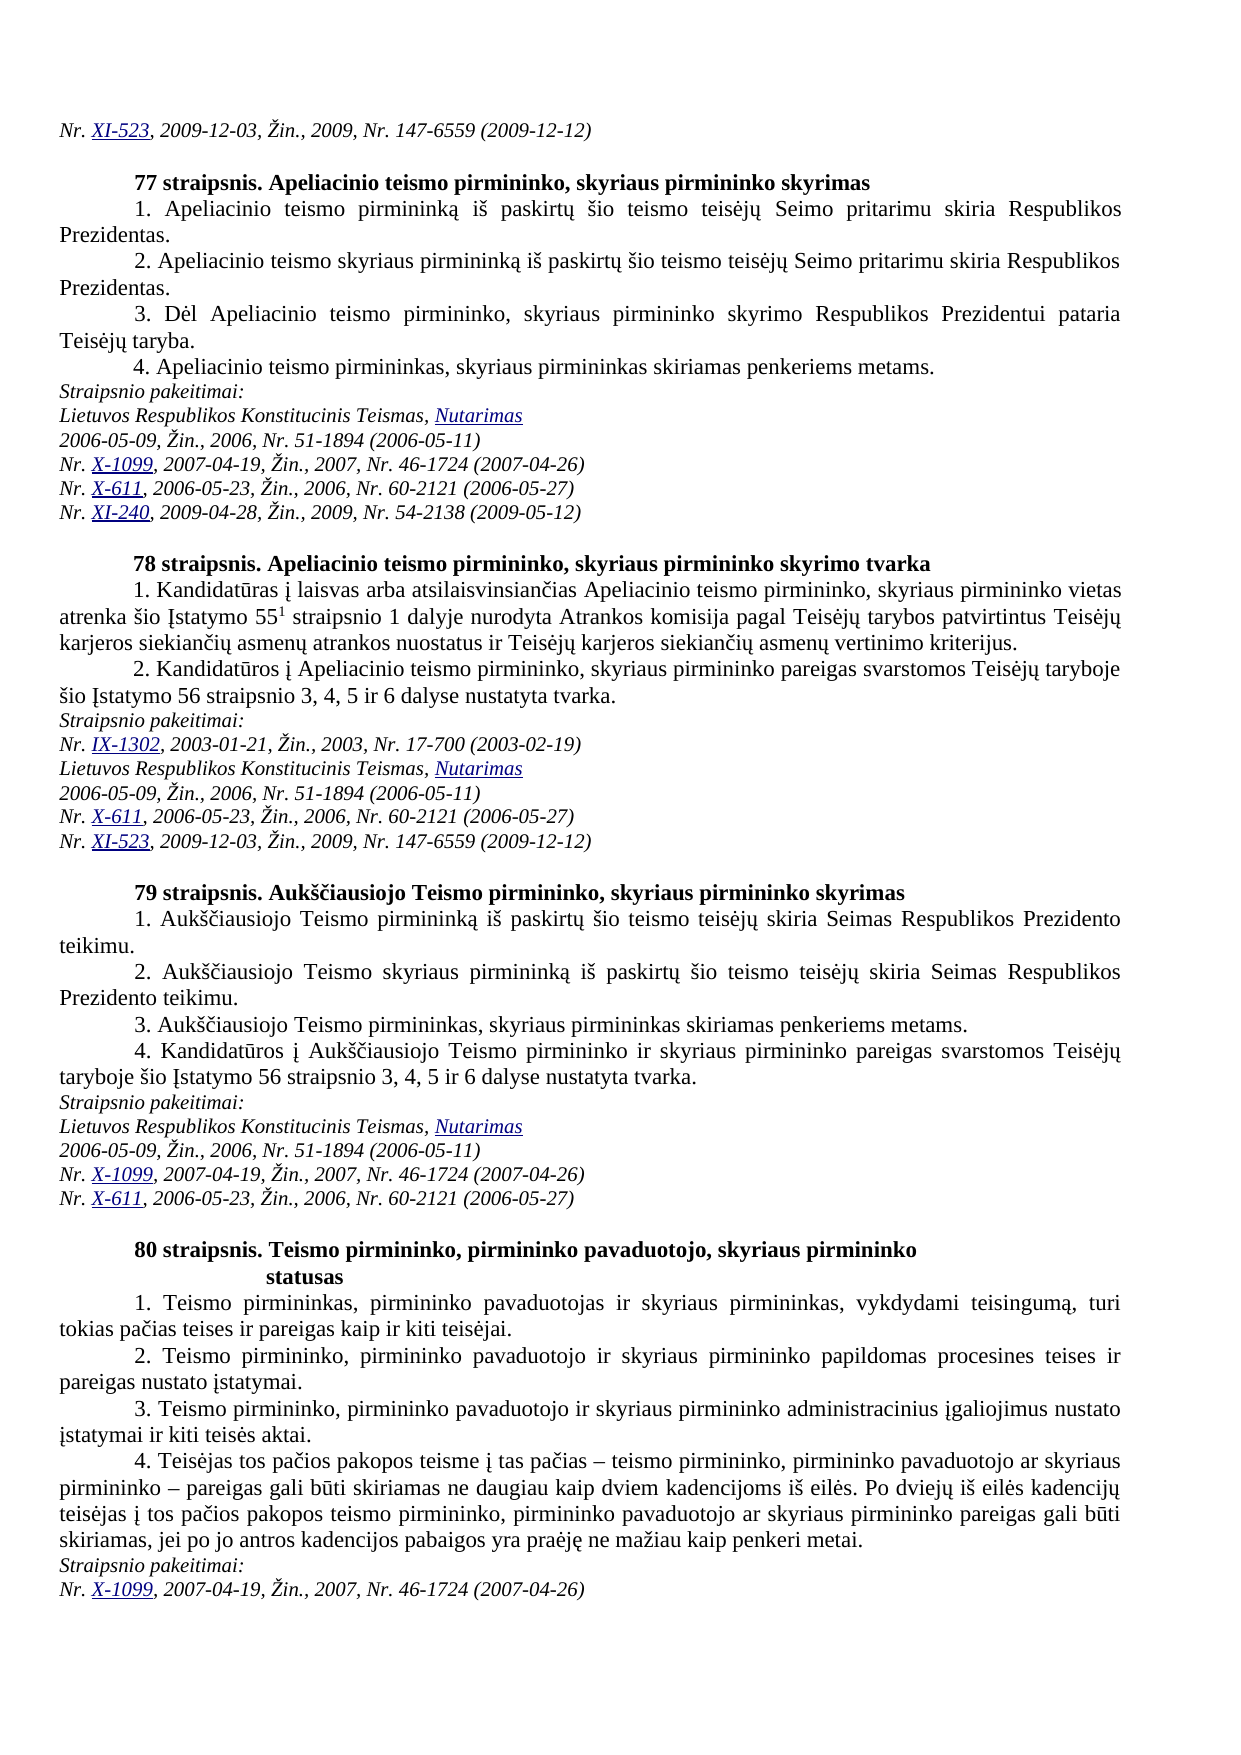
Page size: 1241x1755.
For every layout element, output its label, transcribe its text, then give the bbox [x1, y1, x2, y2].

text Straipsnio pakeitimai: [59, 708, 1122, 732]
text 3. Teismo pirmininko, pirmininko pavaduotojo ir skyriaus pirmininko administracinius įgaliojimus nustato įstatymai ir kiti teisės aktai. [59, 1394, 1122, 1447]
text Nr. XI-523, 2009-12-03, Žin., 2009, Nr. 147-6559 (2009-12-12) [59, 118, 1122, 142]
text Nr. X-611, 2006-05-23, Žin., 2006, Nr. 60-2121 (2006-05-27) [59, 476, 1122, 500]
text Lietuvos Respublikos Konstitucinis Teismas, Nutarimas [59, 403, 1122, 427]
text 2006-05-09, Žin., 2006, Nr. 51-1894 (2006-05-11) [59, 780, 1122, 804]
text 2006-05-09, Žin., 2006, Nr. 51-1894 (2006-05-11) [59, 427, 1122, 452]
text 4. Kandidatūros į Aukščiausiojo Teismo pirmininko ir skyriaus pirmininko pareigas svarstomos Teisėjų taryboje šio Įstatymo 56 straipsnio 3, 4, 5 ir 6 dalyse nustatyta tvarka. [59, 1037, 1122, 1090]
text 1. Apeliacinio teismo pirmininką iš paskirtų šio teismo teisėjų Seimo pritarimu skiria Respublikos Prezidentas. [59, 195, 1122, 248]
text Nr. IX-1302, 2003-01-21, Žin., 2003, Nr. 17-700 (2003-02-19) [59, 732, 1122, 756]
text Lietuvos Respublikos Konstitucinis Teismas, Nutarimas [59, 756, 1122, 780]
text 3. Aukščiausiojo Teismo pirmininkas, skyriaus pirmininkas skiriamas penkeriems metams. [59, 1011, 1122, 1037]
text 2006-05-09, Žin., 2006, Nr. 51-1894 (2006-05-11) [59, 1138, 1122, 1162]
text 3. Dėl Apeliacinio teismo pirmininko, skyriaus pirmininko skyrimo Respublikos Prezidentui pataria Teisėjų taryba. [59, 300, 1122, 353]
text statusas [266, 1263, 1122, 1289]
text 1. Aukščiausiojo Teismo pirmininką iš paskirtų šio teismo teisėjų skiria Seimas Respublikos Prezidento teikimu. [59, 905, 1122, 958]
text 4. Teisėjas tos pačios pakopos teisme į tas pačias – teismo pirmininko, pirmininko pavaduotojo ar skyriaus pirmininko – pareigas gali būti skiriamas ne daugiau kaip dviem kadencijoms iš eilės. Po dviejų iš eilės kadencijų teisėjas į tos pačios pakopos teismo pirmininko, pirmininko pavaduotojo ar skyriaus pirmininko pareigas gali būti skiriamas, jei po jo antros kadencijos pabaigos yra praėję ne mažiau kaip penkeri metai. [59, 1447, 1122, 1553]
text 1. Kandidatūras į laisvas arba atsilaisvinsiančias Apeliacinio teismo pirmininko, skyriaus pirmininko vietas atrenka šio Įstatymo 551 straipsnio 1 dalyje nurodyta Atrankos komisija pagal Teisėjų tarybos patvirtintus Teisėjų karjeros siekiančių asmenų atrankos nuostatus ir Teisėjų karjeros siekiančių asmenų vertinimo kriterijus. [59, 576, 1122, 656]
text Straipsnio pakeitimai: [59, 1553, 1122, 1577]
text Nr. XI-523, 2009-12-03, Žin., 2009, Nr. 147-6559 (2009-12-12) [59, 828, 1122, 853]
text Straipsnio pakeitimai: [59, 379, 1122, 403]
text 2. Kandidatūros į Apeliacinio teismo pirmininko, skyriaus pirmininko pareigas svarstomos Teisėjų taryboje šio Įstatymo 56 straipsnio 3, 4, 5 ir 6 dalyse nustatyta tvarka. [59, 656, 1122, 708]
text Nr. X-611, 2006-05-23, Žin., 2006, Nr. 60-2121 (2006-05-27) [59, 1186, 1122, 1210]
text Nr. X-1099, 2007-04-19, Žin., 2007, Nr. 46-1724 (2007-04-26) [59, 1162, 1122, 1186]
text Straipsnio pakeitimai: [59, 1090, 1122, 1114]
text Nr. X-1099, 2007-04-19, Žin., 2007, Nr. 46-1724 (2007-04-26) [59, 1577, 1122, 1601]
text 4. Apeliacinio teismo pirmininkas, skyriaus pirmininkas skiriamas penkeriems metams. [59, 353, 1122, 379]
text 78 straipsnis. Apeliacinio teismo pirmininko, skyriaus pirmininko skyrimo tvarka [59, 550, 1122, 576]
text 2. Aukščiausiojo Teismo skyriaus pirmininką iš paskirtų šio teismo teisėjų skiria Seimas Respublikos Prezidento teikimu. [59, 958, 1122, 1011]
text 1. Teismo pirmininkas, pirmininko pavaduotojas ir skyriaus pirmininkas, vykdydami teisingumą, turi tokias pačias teises ir pareigas kaip ir kiti teisėjai. [59, 1289, 1122, 1342]
text Nr. XI-240, 2009-04-28, Žin., 2009, Nr. 54-2138 (2009-05-12) [59, 500, 1122, 524]
text Nr. X-1099, 2007-04-19, Žin., 2007, Nr. 46-1724 (2007-04-26) [59, 452, 1122, 476]
text Lietuvos Respublikos Konstitucinis Teismas, Nutarimas [59, 1114, 1122, 1138]
text 77 straipsnis. Apeliacinio teismo pirmininko, skyriaus pirmininko skyrimas [59, 168, 1122, 195]
text 80 straipsnis. Teismo pirmininko, pirmininko pavaduotojo, skyriaus pirmininko [134, 1236, 1122, 1263]
text 2. Teismo pirmininko, pirmininko pavaduotojo ir skyriaus pirmininko papildomas procesines teises ir pareigas nustato įstatymai. [59, 1342, 1122, 1394]
text 79 straipsnis. Aukščiausiojo Teismo pirmininko, skyriaus pirmininko skyrimas [134, 879, 1122, 905]
text Nr. X-611, 2006-05-23, Žin., 2006, Nr. 60-2121 (2006-05-27) [59, 804, 1122, 828]
text 2. Apeliacinio teismo skyriaus pirmininką iš paskirtų šio teismo teisėjų Seimo pritarimu skiria Respublikos Prezidentas. [59, 248, 1122, 300]
